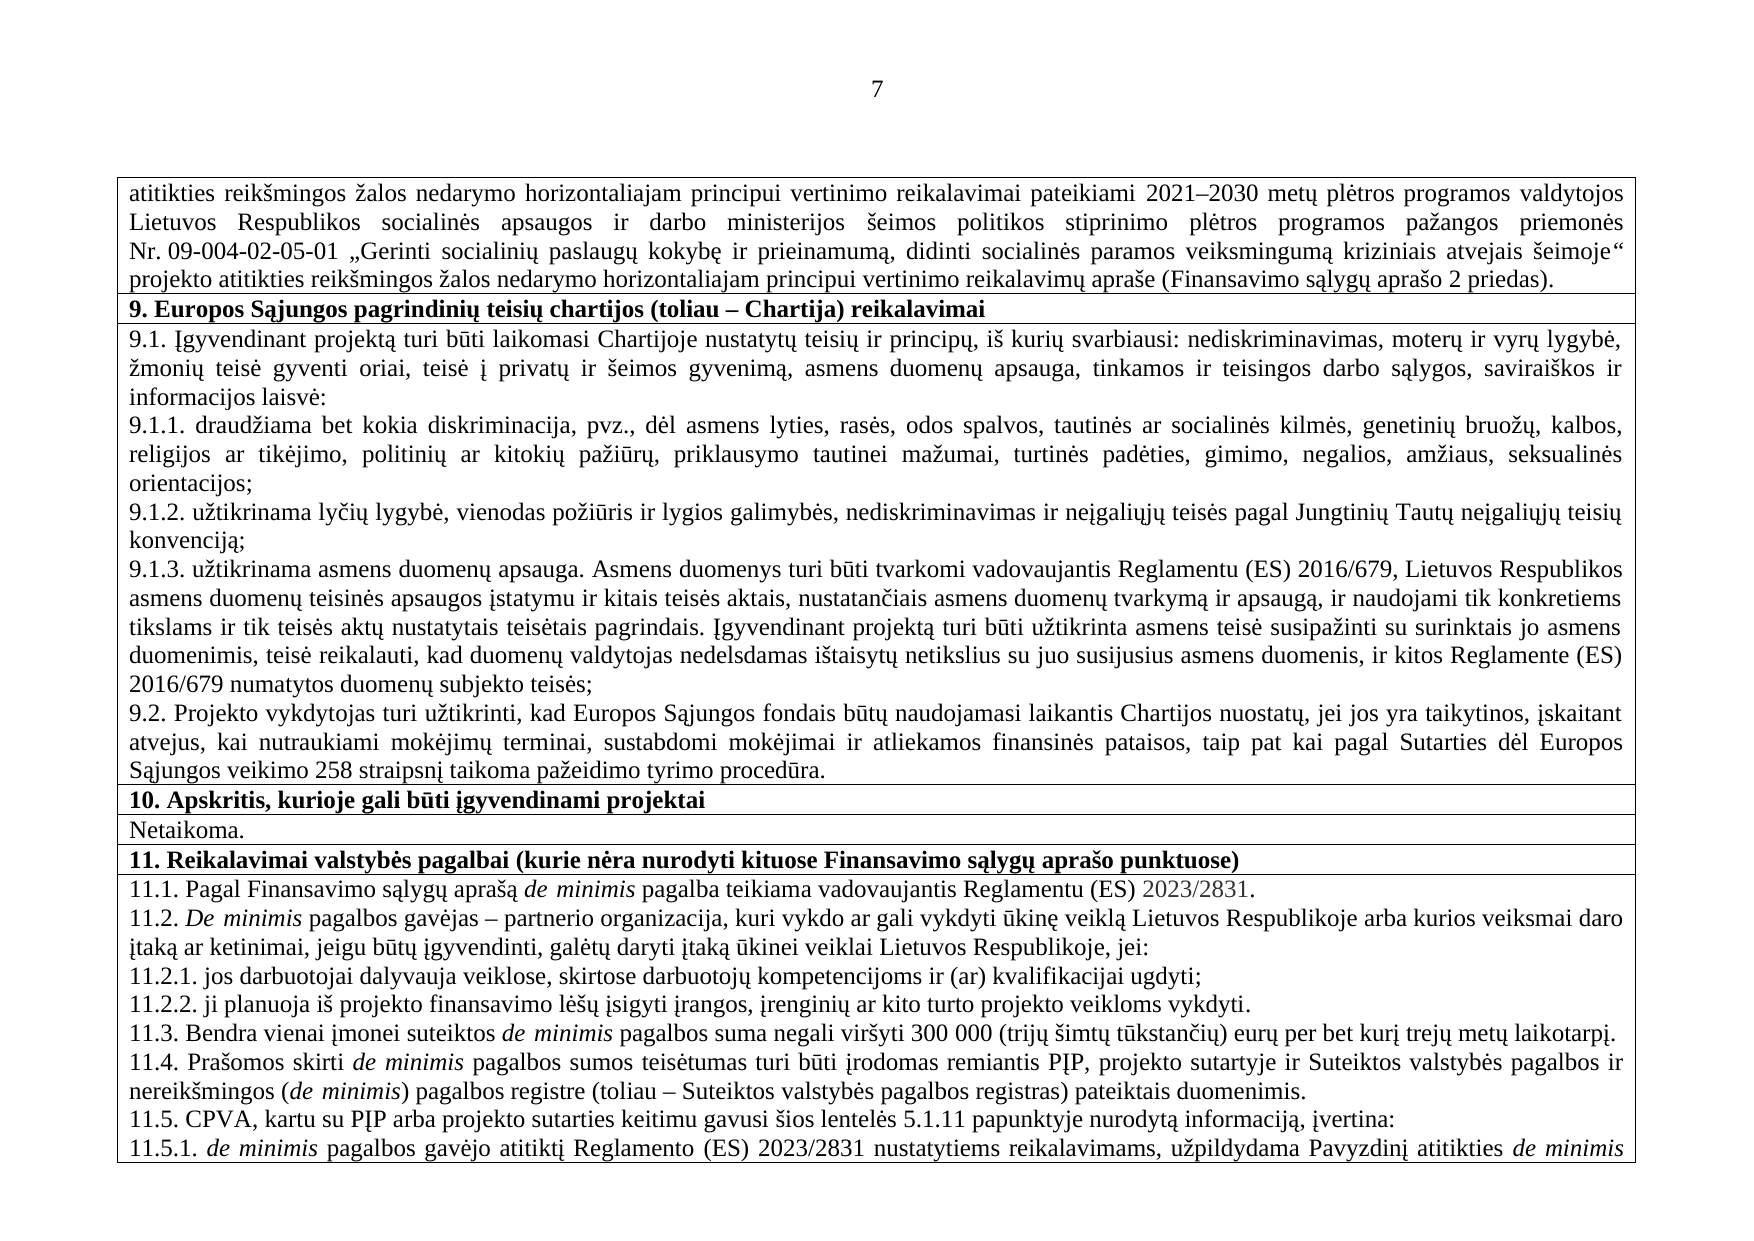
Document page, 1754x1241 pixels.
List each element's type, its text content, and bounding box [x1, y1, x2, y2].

table_cell Netaikoma. [118, 815, 1635, 844]
table_cell 10. Apskritis, kurioje gali būti įgyvendinami projektai [118, 785, 1635, 814]
table_cell 9. Europos Sąjungos pagrindinių teisių chartijos (toliau – Chartija) reikalavimai [118, 294, 1635, 323]
table_cell atitikties reikšmingos žalos nedarymo horizontaliajam principui vertinimo reikalavimai pateikiami 2021–2030 metų plėtros programos valdytojos Lietuvos Respublikos socialinės apsaugos ir darbo ministerijos šeimos politikos stiprinimo plėtros programos pažangos priemonės Nr. 09‑004‑02‑05‑01 „Gerinti socialinių paslaugų kokybę ir prieinamumą, didinti socialinės paramos veiksmingumą kriziniais atvejais šeimoje“ projekto atitikties reikšmingos žalos nedarymo horizontaliajam principui vertinimo reikalavimų apraše (Finansavimo sąlygų aprašo 2 priedas). [118, 178, 1635, 293]
table_cell 11. Reikalavimai valstybės pagalbai (kurie nėra nurodyti kituose Finansavimo sąlygų aprašo punktuose) [118, 845, 1635, 873]
table_cell 11.1. Pagal Finansavimo sąlygų aprašą de minimis pagalba teikiama vadovaujantis Reglamentu (ES) 2023/2831. 11.2. De minimis pagalbos gavėjas – partnerio organizacija, kuri vykdo ar gali vykdyti ūkinę veiklą Lietuvos Respublikoje arba kurios veiksmai daro įtaką ar ketinimai, jeigu būtų įgyvendinti, galėtų daryti įtaką ūkinei veiklai Lietuvos Respublikoje, jei: 11.2.1. jos darbuotojai dalyvauja veiklose, skirtose darbuotojų kompetencijoms ir (ar) kvalifikacijai ugdyti; 11.2.2. ji planuoja iš projekto finansavimo lėšų įsigyti įrangos, įrenginių ar kito turto projekto veikloms vykdyti. 11.3. Bendra vienai įmonei suteiktos de minimis pagalbos suma negali viršyti 300 000 (trijų šimtų tūkstančių) eurų per bet kurį trejų metų laikotarpį. 11.4. Prašomos skirti de minimis pagalbos sumos teisėtumas turi būti įrodomas remiantis PĮP, projekto sutartyje ir Suteiktos valstybės pagalbos ir nereikšmingos (de minimis) pagalbos registre (toliau – Suteiktos valstybės pagalbos registras) pateiktais duomenimis. 11.5. CPVA, kartu su PĮP arba projekto sutarties keitimu gavusi šios lentelės 5.1.11 papunktyje nurodytą informaciją, įvertina: 11.5.1. de minimis pagalbos gavėjo atitiktį Reglamento (ES) 2023/2831 nustatytiems reikalavimams, užpildydama Pavyzdinį atitikties de minimis [118, 875, 1635, 1162]
table_cell 9.1. Įgyvendinant projektą turi būti laikomasi Chartijoje nustatytų teisių ir principų, iš kurių svarbiausi: nediskriminavimas, moterų ir vyrų lygybė, žmonių teisė gyventi oriai, teisė į privatų ir šeimos gyvenimą, asmens duomenų apsauga, tinkamos ir teisingos darbo sąlygos, saviraiškos ir informacijos laisvė: 9.1.1. draudžiama bet kokia diskriminacija, pvz., dėl asmens lyties, rasės, odos spalvos, tautinės ar socialinės kilmės, genetinių bruožų, kalbos, religijos ar tikėjimo, politinių ar kitokių pažiūrų, priklausymo tautinei mažumai, turtinės padėties, gimimo, negalios, amžiaus, seksualinės orientacijos; 9.1.2. užtikrinama lyčių lygybė, vienodas požiūris ir lygios galimybės, nediskriminavimas ir neįgaliųjų teisės pagal Jungtinių Tautų neįgaliųjų teisių konvenciją; 9.1.3. užtikrinama asmens duomenų apsauga. Asmens duomenys turi būti tvarkomi vadovaujantis Reglamentu (ES) 2016/679, Lietuvos Respublikos asmens duomenų teisinės apsaugos įstatymu ir kitais teisės aktais, nustatančiais asmens duomenų tvarkymą ir apsaugą, ir naudojami tik konkretiems tikslams ir tik teisės aktų nustatytais teisėtais pagrindais. Įgyvendinant projektą turi būti užtikrinta asmens teisė susipažinti su surinktais jo asmens duomenimis, teisė reikalauti, kad duomenų valdytojas nedelsdamas ištaisytų netikslius su juo susijusius asmens duomenis, ir kitos Reglamente (ES) 2016/679 numatytos duomenų subjekto teisės; 9.2. Projekto vykdytojas turi užtikrinti, kad Europos Sąjungos fondais būtų naudojamasi laikantis Chartijos nuostatų, jei jos yra taikytinos, įskaitant atvejus, kai nutraukiami mokėjimų terminai, sustabdomi mokėjimai ir atliekamos finansinės pataisos, taip pat kai pagal Sutarties dėl Europos Sąjungos veikimo 258 straipsnį taikoma pažeidimo tyrimo procedūra. [118, 324, 1635, 784]
